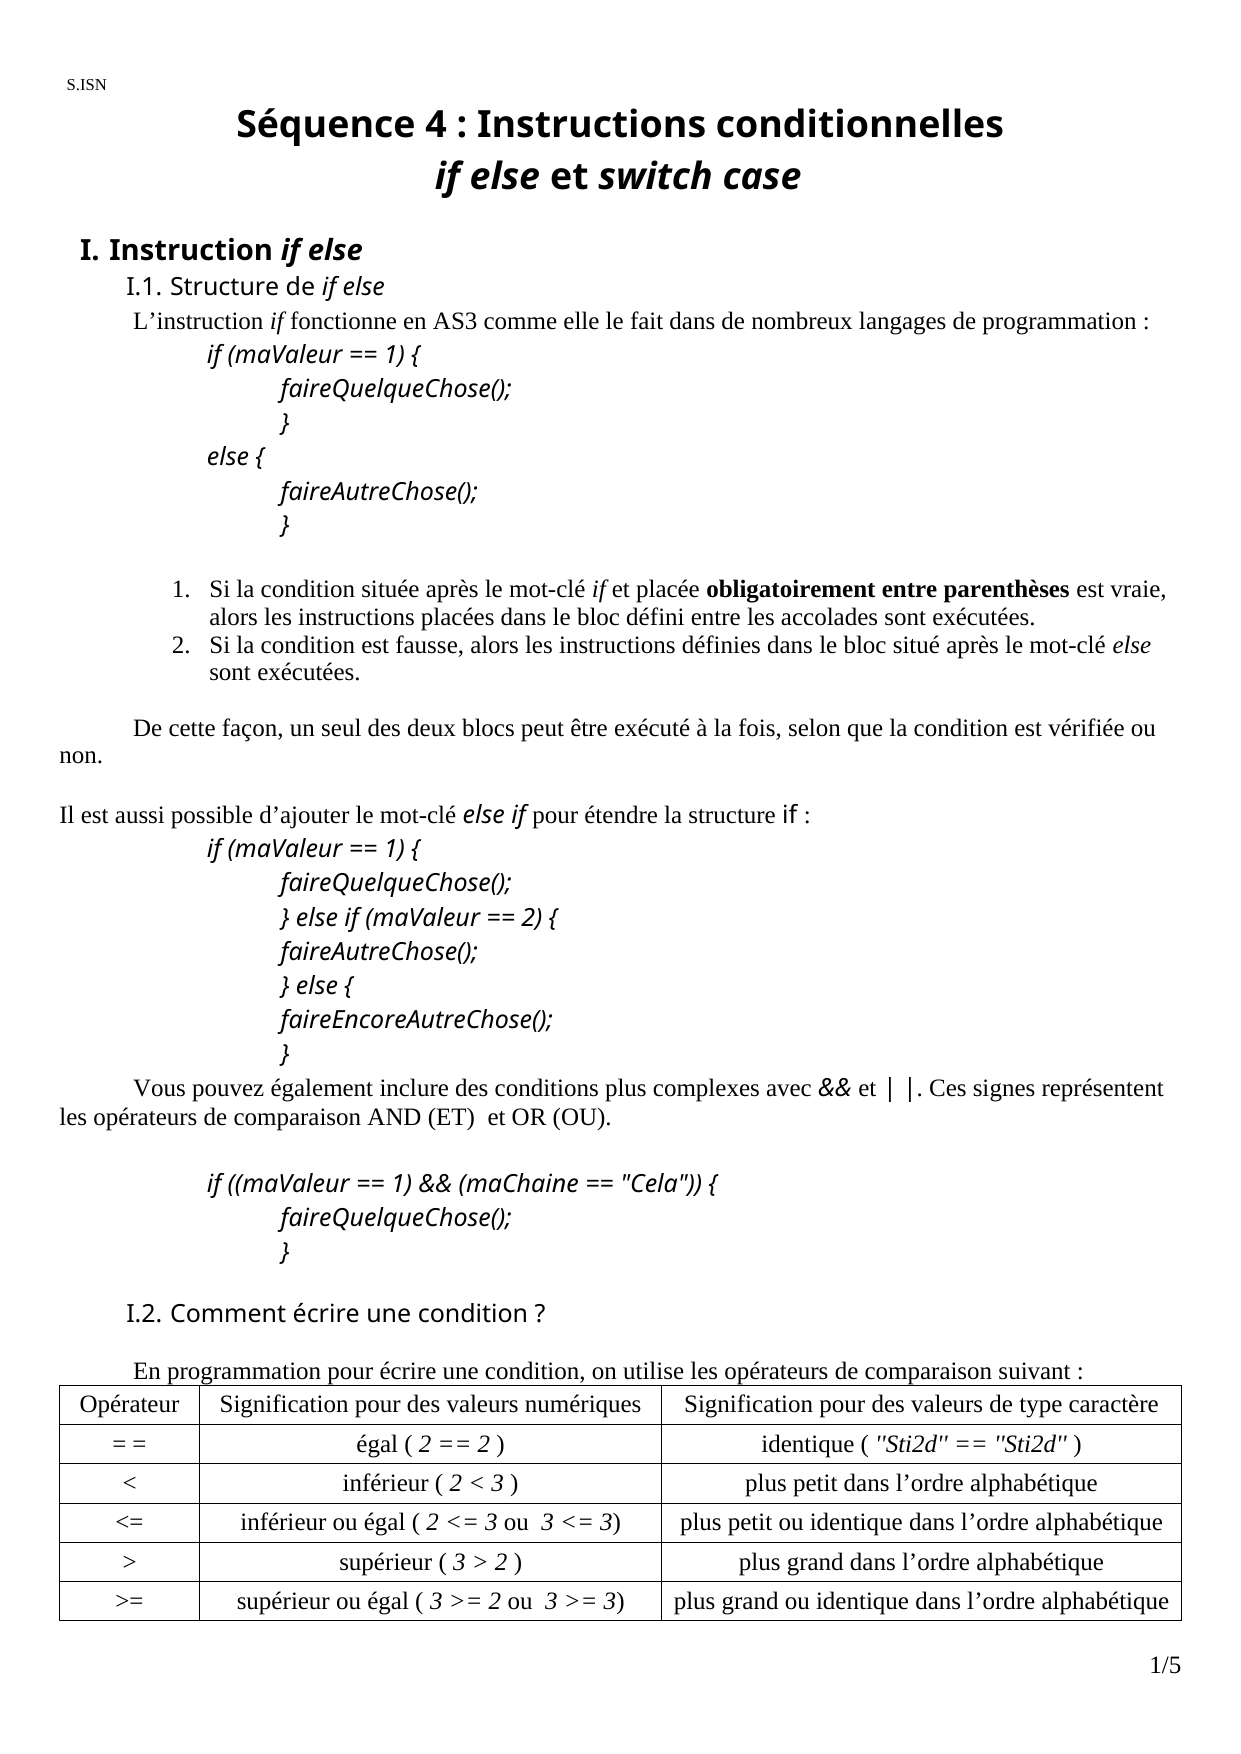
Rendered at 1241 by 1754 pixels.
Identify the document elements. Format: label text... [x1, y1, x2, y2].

text faireQuelqueChose(); [59, 1199, 1181, 1233]
text } else if (maValeur == 2) { [59, 899, 1181, 933]
text Vous pouvez également inclure des conditions plus complexes avec && et | |. Ces signes représentent les opérateurs de comparaison AND (ET) et OR (OU). [59, 1069, 1181, 1131]
text faireAutreChose(); [59, 933, 1181, 967]
table_cell supérieur ( 3 > 2 ) [200, 1543, 661, 1581]
text } [59, 405, 1181, 439]
table_cell plus petit ou identique dans l’ordre alphabétique [662, 1504, 1181, 1542]
text De cette façon, un seul des deux blocs peut être exécuté à la fois, selon que la condition est vérifiée ou non. [59, 714, 1181, 769]
subtitle Comment écrire une condition ? [126, 1295, 1181, 1329]
text } [59, 1233, 1181, 1267]
table_cell <= [60, 1504, 199, 1542]
text } else { [59, 967, 1181, 1001]
text } [59, 507, 1181, 541]
text faireQuelqueChose(); [59, 371, 1181, 405]
table_cell plus petit dans l’ordre alphabétique [662, 1464, 1181, 1502]
text faireAutreChose(); [59, 473, 1181, 507]
text else { [59, 439, 1181, 473]
text faireEncoreAutreChose(); [59, 1001, 1181, 1035]
table_cell supérieur ou égal ( 3 >= 2 ou 3 >= 3) [200, 1582, 661, 1620]
text if (maValeur == 1) { [59, 831, 1181, 865]
table_cell < [60, 1464, 199, 1502]
text if (maValeur == 1) { [59, 337, 1181, 371]
text faireQuelqueChose(); [59, 865, 1181, 899]
text Il est aussi possible d’ajouter le mot-clé else if pour étendre la structure if : [59, 797, 1181, 831]
table_cell plus grand ou identique dans l’ordre alphabétique [662, 1582, 1181, 1620]
table_cell inférieur ( 2 < 3 ) [200, 1464, 661, 1502]
table_cell identique ( ''Sti2d'' == ''Sti2d'' ) [662, 1425, 1181, 1463]
subtitle Instruction if else [80, 229, 1181, 269]
table_cell > [60, 1543, 199, 1581]
table_header Signification pour des valeurs numériques [200, 1386, 661, 1424]
subtitle Séquence 4 : Instructions conditionnelles [59, 97, 1181, 148]
table_header Signification pour des valeurs de type caractère [662, 1386, 1181, 1424]
table_cell égal ( 2 == 2 ) [200, 1425, 661, 1463]
text L’instruction if fonctionne en AS3 comme elle le fait dans de nombreux langages de programmation : [59, 303, 1181, 337]
list Si la condition est fausse, alors les instructions définies dans le bloc situé après le mot-clé else sont exécutées. [172, 631, 1181, 686]
subtitle if else et switch case [59, 150, 1181, 201]
text } [59, 1035, 1181, 1069]
table_cell = = [60, 1425, 199, 1463]
table_cell plus grand dans l’ordre alphabétique [662, 1543, 1181, 1581]
list Si la condition située après le mot-clé if et placée obligatoirement entre parenthèses est vraie, alors les instructions placées dans le bloc défini entre les accolades sont exécutées. [172, 575, 1181, 631]
text if ((maValeur == 1) && (maChaine == "Cela")) { [59, 1165, 1181, 1199]
text En programmation pour écrire une condition, on utilise les opérateurs de comparaison suivant : [59, 1357, 1181, 1385]
table_cell >= [60, 1582, 199, 1620]
table_cell inférieur ou égal ( 2 <= 3 ou 3 <= 3) [200, 1504, 661, 1542]
subtitle Structure de if else [126, 269, 1181, 303]
table_header Opérateur [60, 1386, 199, 1424]
